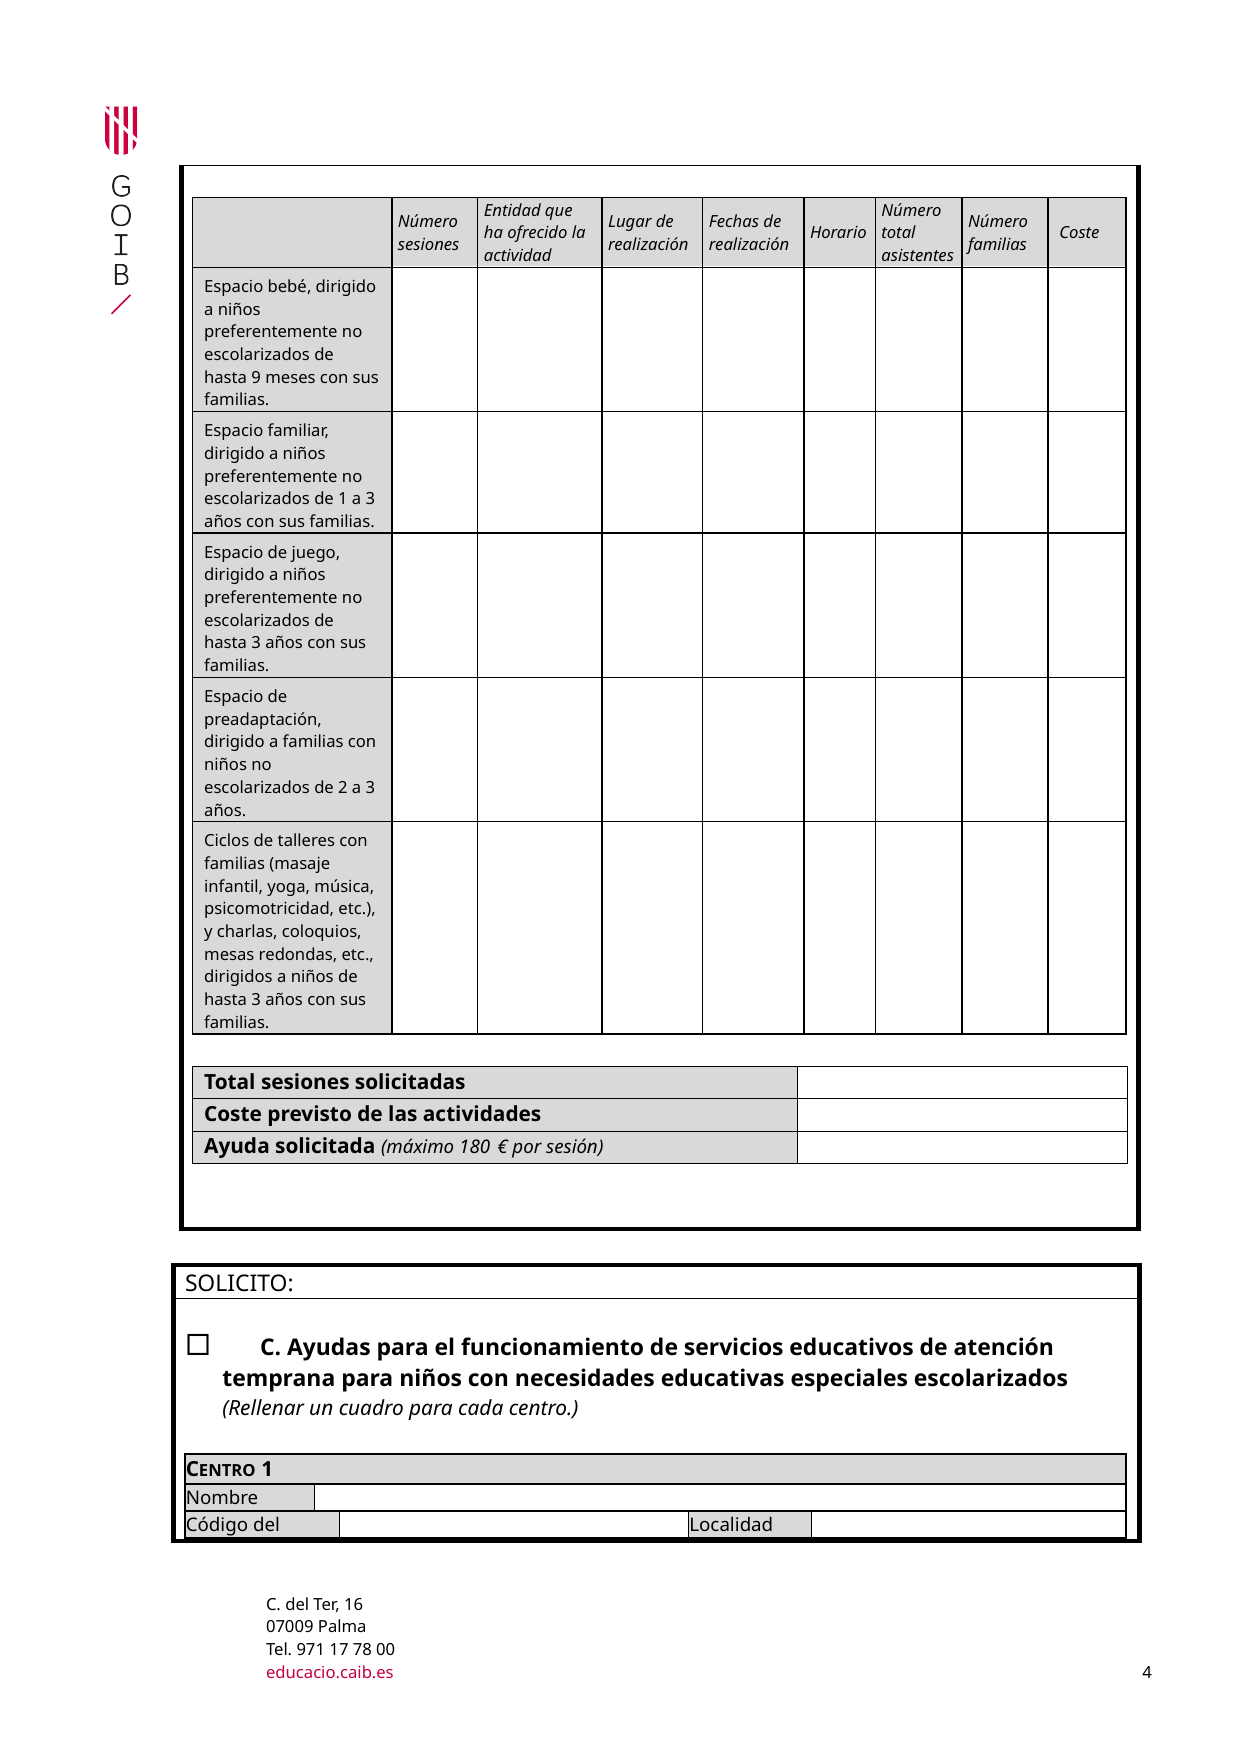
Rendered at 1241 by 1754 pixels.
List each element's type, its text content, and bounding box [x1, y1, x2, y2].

table_cell Código del [186, 1512, 339, 1537]
table_cell [393, 822, 477, 1033]
table_cell [703, 268, 803, 411]
table_cell [1049, 268, 1125, 411]
table_cell [478, 268, 601, 411]
table_header Número sesiones [393, 198, 477, 266]
table_cell [963, 412, 1047, 532]
table_cell [340, 1512, 688, 1537]
table_cell [876, 412, 961, 532]
table_header [193, 198, 391, 266]
table_cell [393, 534, 477, 677]
table_cell [478, 822, 601, 1033]
table_cell [798, 1099, 1127, 1131]
table_cell Localidad [689, 1512, 811, 1537]
table_header Lugar de realización [603, 198, 702, 266]
table_cell [805, 678, 875, 821]
table_cell [478, 678, 601, 821]
table_cell [393, 678, 477, 821]
table_header [798, 1067, 1127, 1098]
table_cell Nombre [186, 1485, 314, 1510]
table_header Centro 1 [186, 1455, 1125, 1483]
table_cell [703, 678, 803, 821]
table_cell [603, 412, 702, 532]
table_cell [603, 822, 702, 1033]
table_cell [805, 412, 875, 532]
table_header Fechas de realización [703, 198, 803, 266]
table_cell [812, 1512, 1125, 1537]
table_header Número total asistentes [876, 198, 961, 266]
table_cell Espacio de preadaptación, dirigido a familias con niños no escolarizados de 2 a 3 años. [193, 678, 391, 821]
picture [76, 83, 166, 345]
table_cell [603, 534, 702, 677]
table_cell Coste previsto de las actividades [193, 1099, 797, 1131]
table_cell [478, 534, 601, 677]
table_cell [184, 166, 1136, 1226]
table_header SOLICITO: [176, 1267, 1137, 1298]
table_cell [703, 412, 803, 532]
table_cell [1049, 822, 1125, 1033]
table_cell Espacio familiar, dirigido a niños preferentemente no escolarizados de 1 a 3 años con sus familias. [193, 412, 391, 532]
table_cell [315, 1485, 1125, 1510]
table_header Entidad que ha ofrecido la actividad [478, 198, 601, 266]
table_cell [963, 268, 1047, 411]
table_cell Espacio bebé, dirigido a niños preferentemente no escolarizados de hasta 9 meses con sus familias. [193, 268, 391, 411]
table_cell [963, 534, 1047, 677]
table_cell Ciclos de talleres con familias (masaje infantil, yoga, música, psicomotricidad, etc.), y charlas, coloquios, mesas redondas, etc., dirigidos a niños de hasta 3 años con sus familias. [193, 822, 391, 1033]
table_header Total sesiones solicitadas [193, 1067, 797, 1098]
table_cell [876, 822, 961, 1033]
table_cell [603, 678, 702, 821]
table_header Horario [805, 198, 875, 266]
table_cell [963, 822, 1047, 1033]
table_cell Espacio de juego, dirigido a niños preferentemente no escolarizados de hasta 3 años con sus familias. [193, 534, 391, 677]
table_cell [805, 822, 875, 1033]
table_cell [703, 822, 803, 1033]
table_cell [703, 534, 803, 677]
table_cell [603, 268, 702, 411]
table_cell [1049, 678, 1125, 821]
table_cell [805, 268, 875, 411]
table_cell [798, 1132, 1127, 1163]
table_cell [876, 534, 961, 677]
table_cell [876, 678, 961, 821]
table_cell [478, 412, 601, 532]
table_header Coste [1049, 198, 1125, 266]
table_cell [393, 412, 477, 532]
table_cell [963, 678, 1047, 821]
table_header Número familias [963, 198, 1047, 266]
table_cell [1049, 534, 1125, 677]
table_cell [876, 268, 961, 411]
table_cell C. Ayudas para el funcionamiento de servicios educativos de atención temprana para niños con necesidades educativas especiales escolarizados (Rellenar un cuadro para cada centro.) [176, 1299, 1137, 1538]
table_cell [1049, 412, 1125, 532]
table_cell Ayuda solicitada (máximo 180 € por sesión) [193, 1132, 797, 1163]
table_cell [805, 534, 875, 677]
table_cell [393, 268, 477, 411]
